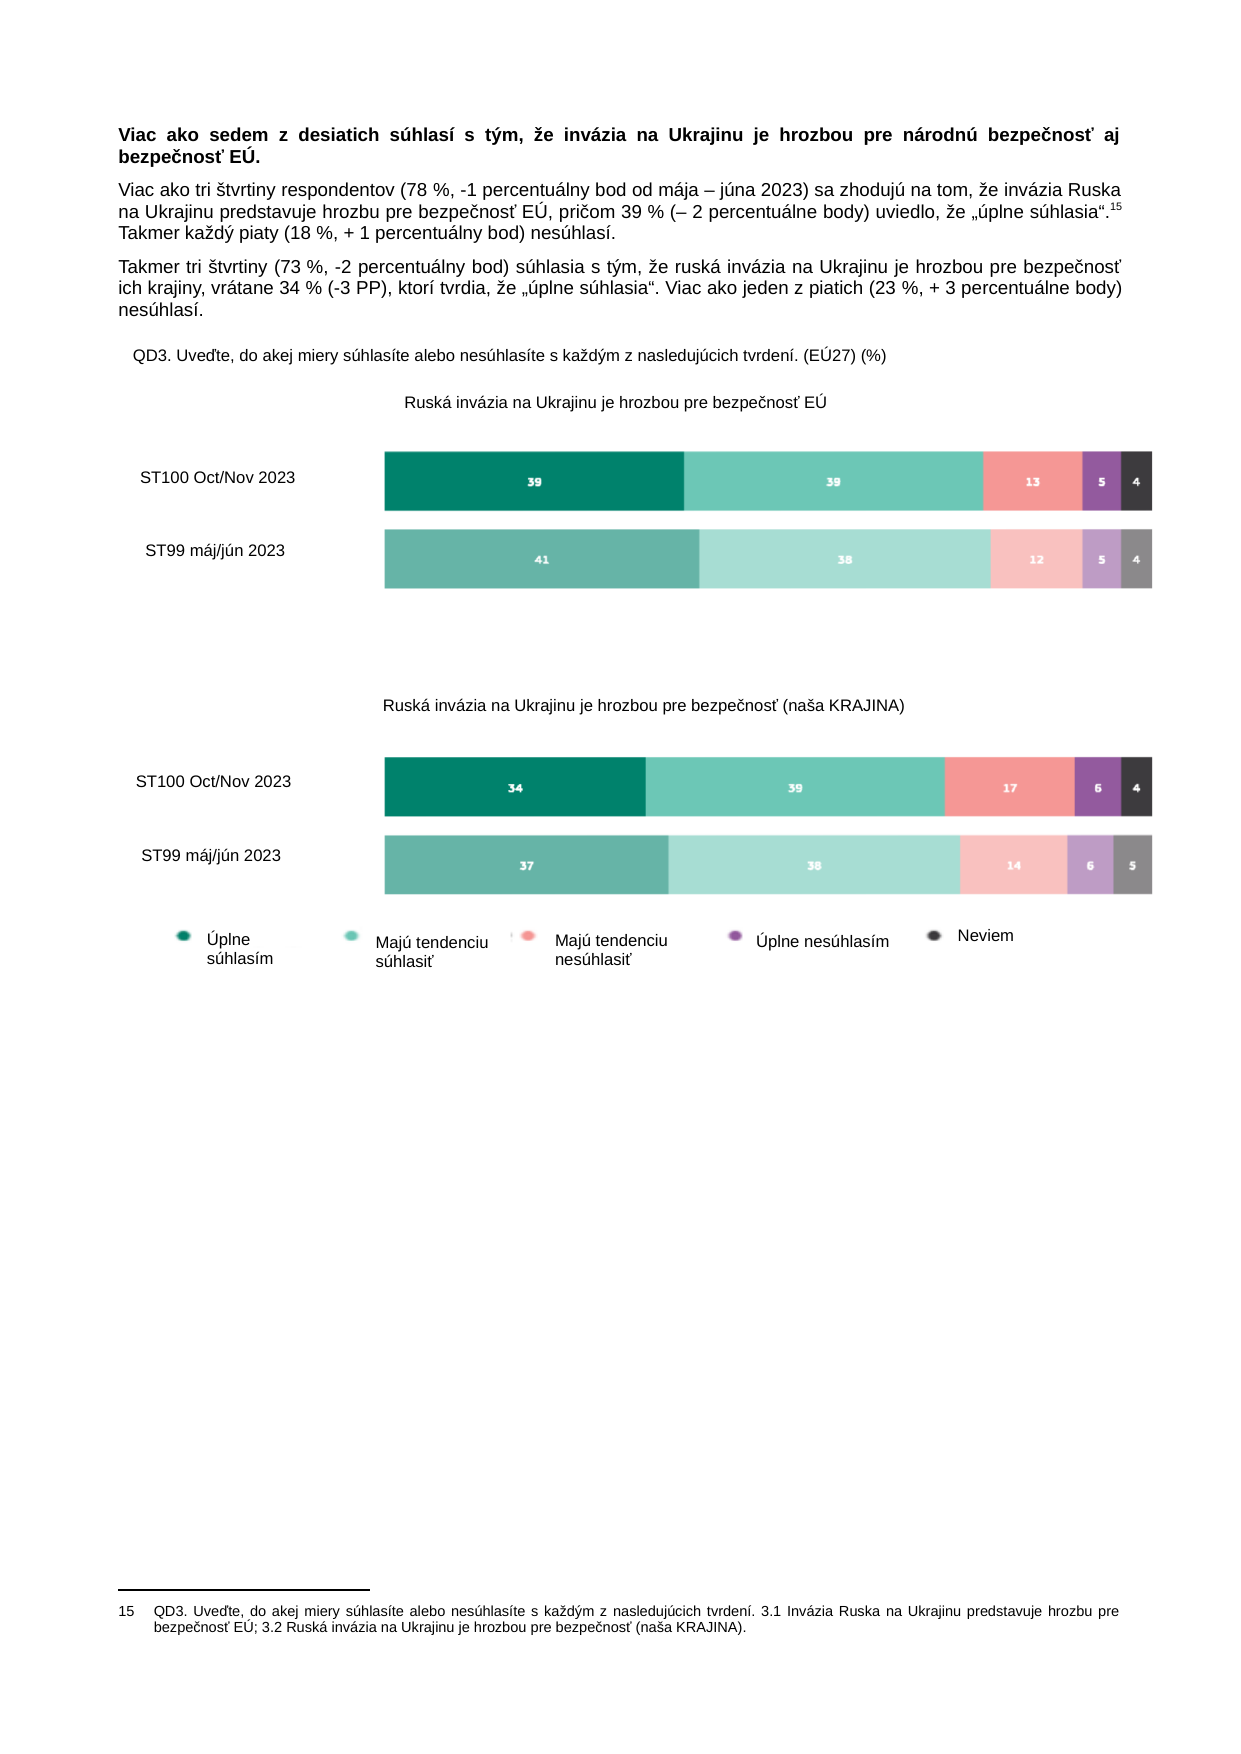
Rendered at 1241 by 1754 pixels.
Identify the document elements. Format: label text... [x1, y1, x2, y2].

text Takmer tri štvrtiny (73 %, -2 percentuálny bod) súhlasia s tým, že ruská invázia na Ukrajinu je hrozbou pre bezpečnosť ich krajiny, vrátane 34 % (-3 PP), ktorí tvrdia, že „úplne súhlasia“. Viac ako jeden z piatich (23 %, + 3 percentuálne body) nesúhlasí. [118, 256, 1122, 320]
picture [161, 917, 949, 955]
text QD3. Uveďte, do akej miery súhlasíte alebo nesúhlasíte s každým z nasledujúcich tvrdení. 3.1 Invázia Ruska na Ukrajinu predstavuje hrozbu pre bezpečnosť EÚ; 3.2 Ruská invázia na Ukrajinu je hrozbou pre bezpečnosť (naša KRAJINA). [118, 1602, 1122, 1636]
text Viac ako sedem z desiatich súhlasí s tým, že invázia na Ukrajinu je hrozbou pre národnú bezpečnosť aj bezpečnosť EÚ. [118, 124, 1122, 167]
text Viac ako tri štvrtiny respondentov (78 %, -1 percentuálny bod od mája – júna 2023) sa zhodujú na tom, že invázia Ruska na Ukrajinu predstavuje hrozbu pre bezpečnosť EÚ, pričom 39 % (– 2 percentuálne body) uviedlo, že „úplne súhlasia“. Takmer každý piaty (18 %, + 1 percentuálny bod) nesúhlasí. [118, 179, 1122, 244]
picture [382, 444, 1156, 898]
